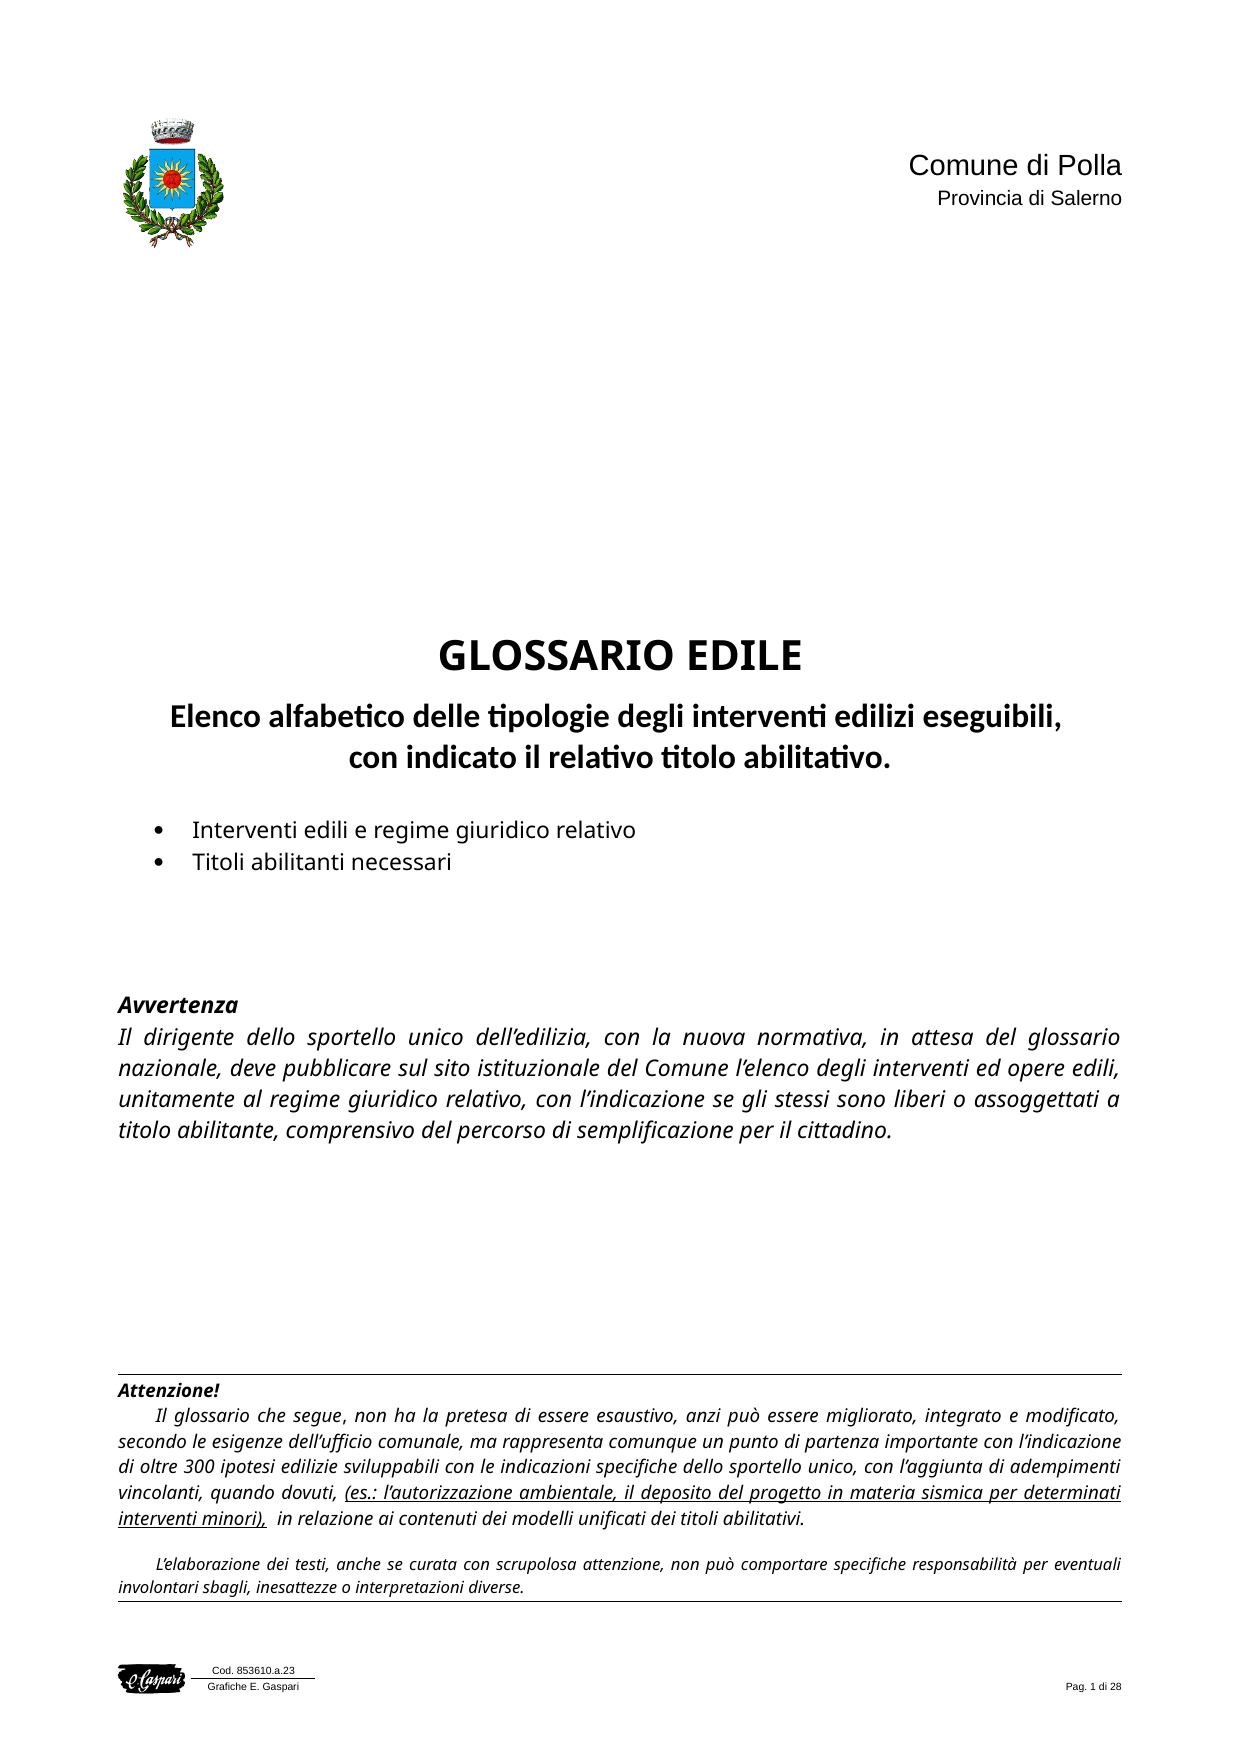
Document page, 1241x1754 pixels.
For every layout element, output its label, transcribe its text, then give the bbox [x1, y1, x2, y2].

text Attenzione! [118, 1375, 1122, 1403]
text Comune di Polla [224, 148, 1122, 181]
text Il dirigente dello sportello unico dell’edilizia, con la nuova normativa, in attesa del glossario nazionale, deve pubblicare sul sito istituzionale del Comune l’elenco degli interventi ed opere edili, unitamente al regime giuridico relativo, con l’indicazione se gli stessi sono liberi o assoggettati a titolo abilitante, comprensivo del percorso di semplificazione per il cittadino. [118, 1021, 1122, 1146]
text Il glossario che segue, non ha la pretesa di essere esaustivo, anzi può essere migliorato, integrato e modificato, secondo le esigenze dell’ufficio comunale, ma rappresenta comunque un punto di partenza importante con l’indicazione di oltre 300 ipotesi edilizie sviluppabili con le indicazioni specifiche dello sportello unico, con l’aggiunta di adempimenti vincolanti, quando dovuti, (es.: l’autorizzazione ambientale, il deposito del progetto in materia sismica per determinati interventi minori), in relazione ai contenuti dei modelli unificati dei titoli abilitativi. [118, 1403, 1122, 1530]
text Elenco alfabetico delle tipologie degli interventi edilizi eseguibili, con indicato il relativo titolo abilitativo. [118, 695, 1122, 777]
list Interventi edili e regime giuridico relativo [154, 814, 1122, 846]
text Provincia di Salerno [224, 186, 1122, 210]
text Avvertenza [118, 989, 1122, 1021]
text L’elaborazione dei testi, anche se curata con scrupolosa attenzione, non può comportare specifiche responsabilità per eventuali involontari sbagli, inesattezze o interpretazioni diverse. [118, 1553, 1122, 1601]
text GLOSSARIO EDILE [118, 626, 1122, 683]
list Titoli abilitanti necessari [154, 846, 1122, 877]
picture [117, 1663, 185, 1694]
picture [122, 117, 224, 248]
